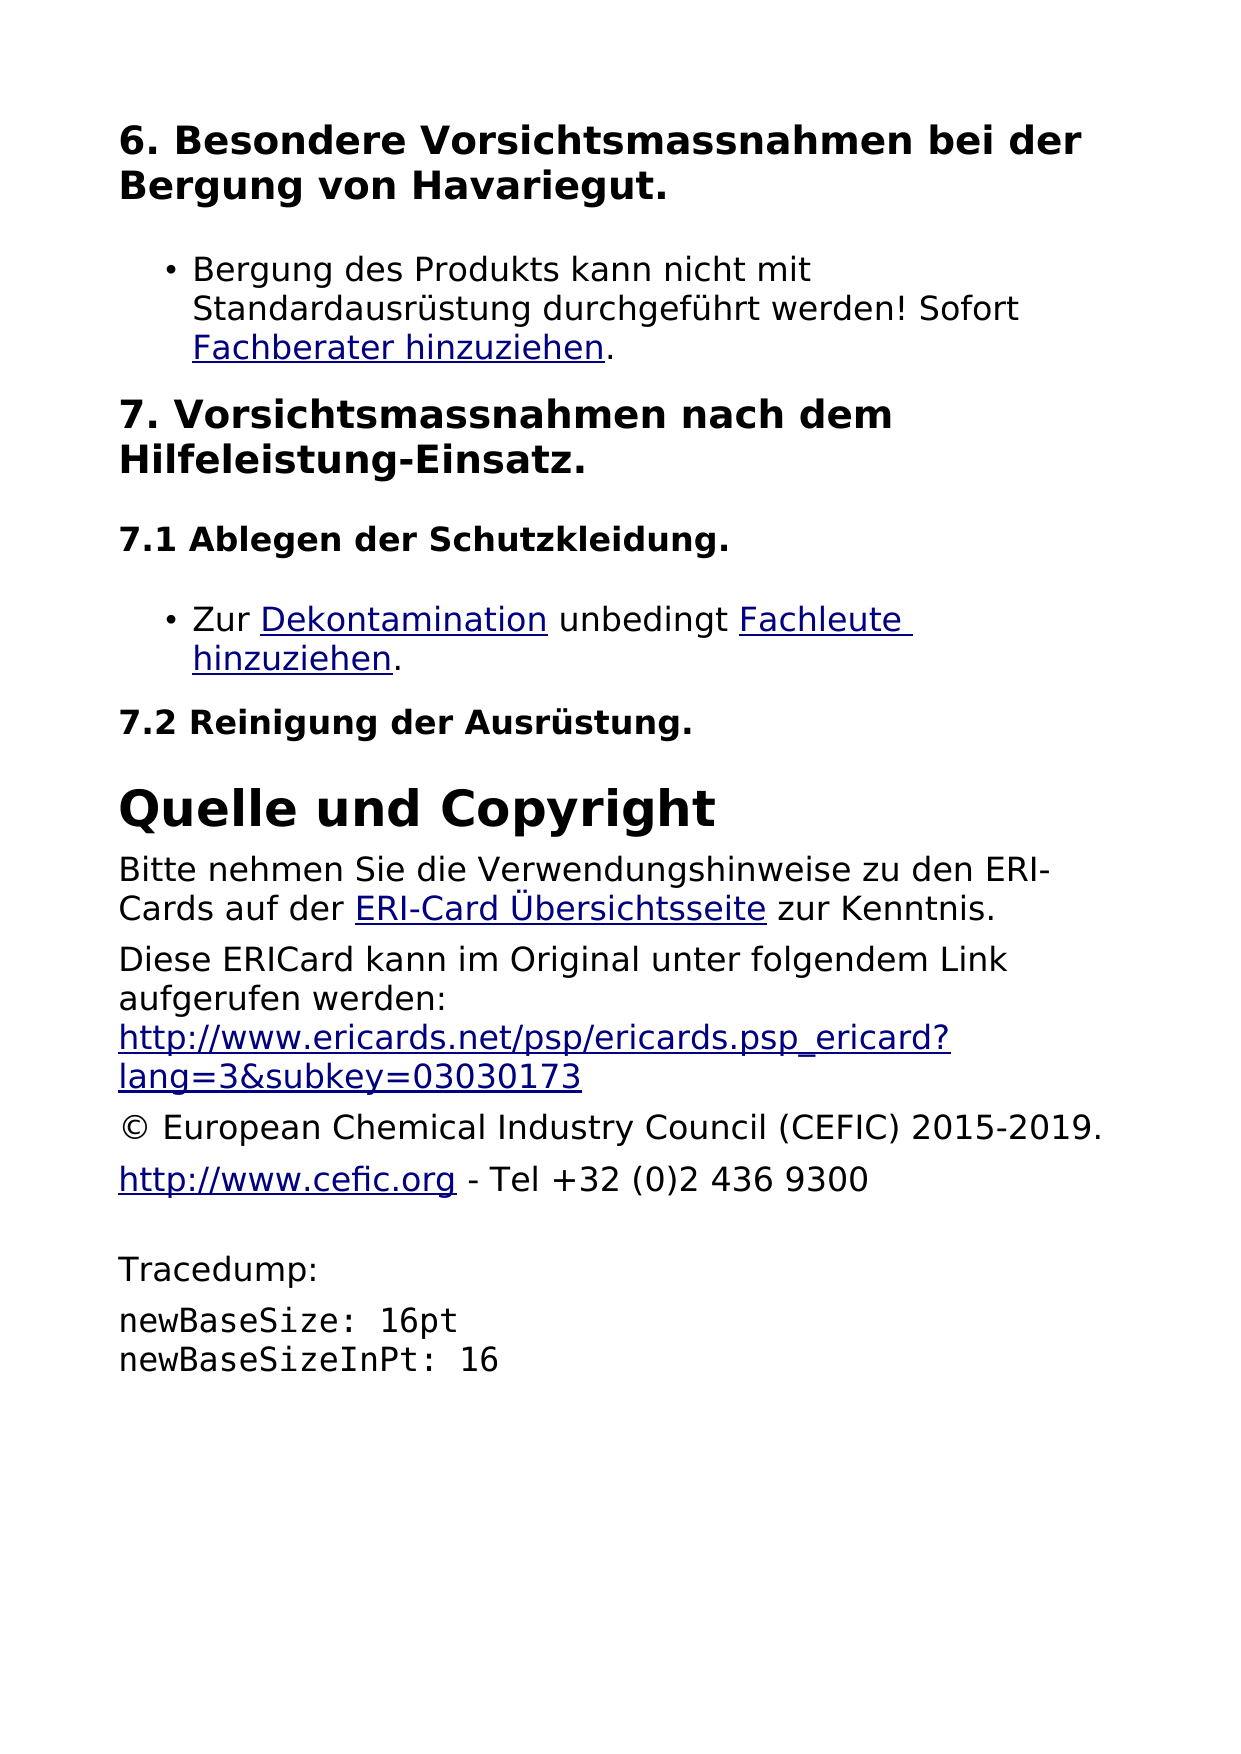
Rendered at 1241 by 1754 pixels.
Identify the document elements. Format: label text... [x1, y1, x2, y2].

subtitle Quelle und Copyright [118, 780, 1122, 838]
subtitle 7.1 Ablegen der Schutzkleidung. [118, 520, 1122, 559]
text newBaseSize: 16pt newBaseSizeInPt: 16 [118, 1302, 1122, 1379]
subtitle 7.2 Reinigung der Ausrüstung. [118, 703, 1122, 742]
list Zur Dekontamination unbedingt Fachleute hinzuziehen. [177, 601, 1122, 678]
text http://www.cefic.org - Tel +32 (0)2 436 9300 [118, 1160, 1122, 1199]
text Diese ERICard kann im Original unter folgendem Link aufgerufen werden: http://www.ericards.net/psp/ericards.psp_ericard?lang=3&subkey=03030173 [118, 941, 1122, 1096]
list Bergung des Produkts kann nicht mit Standardausrüstung durchgeführt werden! Sofort Fachberater hinzuziehen. [177, 251, 1122, 367]
text © European Chemical Industry Council (CEFIC) 2015-2019. [118, 1109, 1122, 1148]
subtitle 6. Besondere Vorsichtsmassnahmen bei der Bergung von Havariegut. [118, 118, 1122, 208]
subtitle 7. Vorsichtsmassnahmen nach dem Hilfeleistung-Einsatz. [118, 392, 1122, 482]
text Bitte nehmen Sie die Verwendungshinweise zu den ERI-Cards auf der ERI-Card Übersichtsseite zur Kenntnis. [118, 851, 1122, 928]
text Tracedump: [118, 1211, 1122, 1289]
